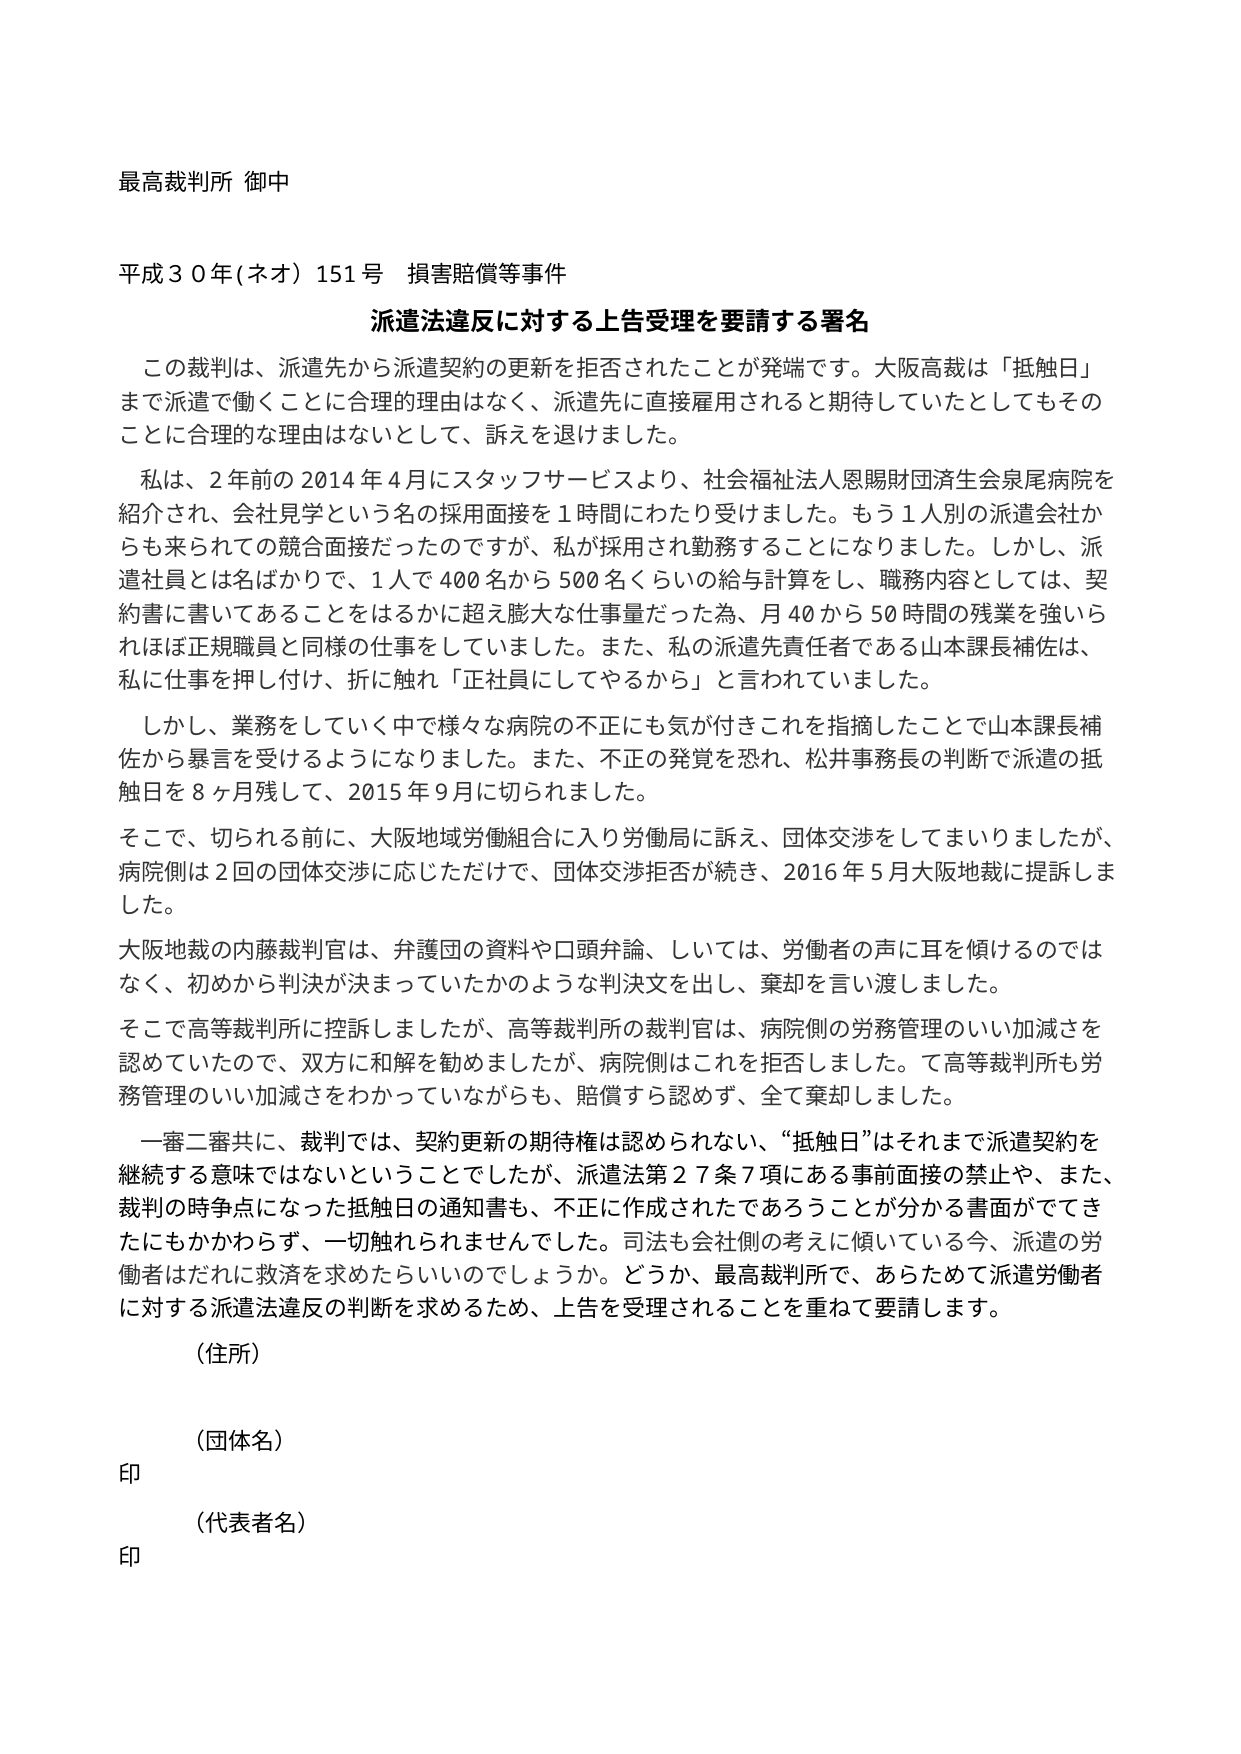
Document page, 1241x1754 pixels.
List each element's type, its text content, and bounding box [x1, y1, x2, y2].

text 平成３０年(ネオ）151号 損害賠償等事件 [118, 256, 1122, 289]
text 一審二審共に、裁判では、契約更新の期待権は認められない、“抵触日”はそれまで派遣契約を継続する意味ではないということでしたが、派遣法第２７条7項にある事前面接の禁止や、また、裁判の時争点になった抵触日の通知書も、不正に作成されたであろうことが分かる書面がでてきたにもかかわらず、一切触れられませんでした。司法も会社側の考えに傾いている今、派遣の労働者はだれに救済を求めたらいいのでしょうか。どうか、最高裁判所で、あらためて派遣労働者に対する派遣法違反の判断を求めるため、上告を受理されることを重ねて要請します。 [118, 1123, 1122, 1323]
text そこで、切られる前に、大阪地域労働組合に入り労働局に訴え、団体交渉をしてまいりましたが、病院側は2回の団体交渉に応じただけで、団体交渉拒否が続き、2016年5月大阪地裁に提訴しました。 [118, 820, 1122, 920]
text 大阪地裁の内藤裁判官は、弁護団の資料や口頭弁論、しいては、労働者の声に耳を傾けるのではなく、初めから判決が決まっていたかのような判決文を出し、棄却を言い渡しました。 [118, 932, 1122, 999]
text （団体名） 印 [118, 1420, 1122, 1489]
text 私は、2年前の2014年4月にスタッフサービスより、社会福祉法人恩賜財団済生会泉尾病院を紹介され、会社見学という名の採用面接を１時間にわたり受けました。もう１人別の派遣会社からも来られての競合面接だったのですが、私が採用され勤務することになりました。しかし、派遣社員とは名ばかりで、1人で400名から500名くらいの給与計算をし、職務内容としては、契約書に書いてあることをはるかに超え膨大な仕事量だった為、月40から50時間の残業を強いられほぼ正規職員と同様の仕事をしていました。また、私の派遣先責任者である山本課長補佐は、私に仕事を押し付け、折に触れ「正社員にしてやるから」と言われていました。 [118, 462, 1122, 695]
text （住所） [118, 1336, 1122, 1369]
text （代表者名） 印 [118, 1502, 1122, 1572]
text そこで高等裁判所に控訴しましたが、高等裁判所の裁判官は、病院側の労務管理のいい加減さを認めていたので、双方に和解を勧めましたが、病院側はこれを拒否しました。て高等裁判所も労務管理のいい加減さをわかっていながらも、賠償すら認めず、全て棄却しました。 [118, 1011, 1122, 1111]
text この裁判は、派遣先から派遣契約の更新を拒否されたことが発端です。大阪高裁は「抵触日」まで派遣で働くことに合理的理由はなく、派遣先に直接雇用されると期待していたとしてもそのことに合理的な理由はないとして、訴えを退けました。 [118, 350, 1122, 450]
text しかし、業務をしていく中で様々な病院の不正にも気が付きこれを指摘したことで山本課長補佐から暴言を受けるようになりました。また、不正の発覚を恐れ、松井事務長の判断で派遣の抵触日を8ヶ月残して、2015年9月に切られました。 [118, 708, 1122, 808]
text 派遣法違反に対する上告受理を要請する署名 [118, 301, 1122, 338]
text 最高裁判所 御中 [118, 164, 1122, 197]
